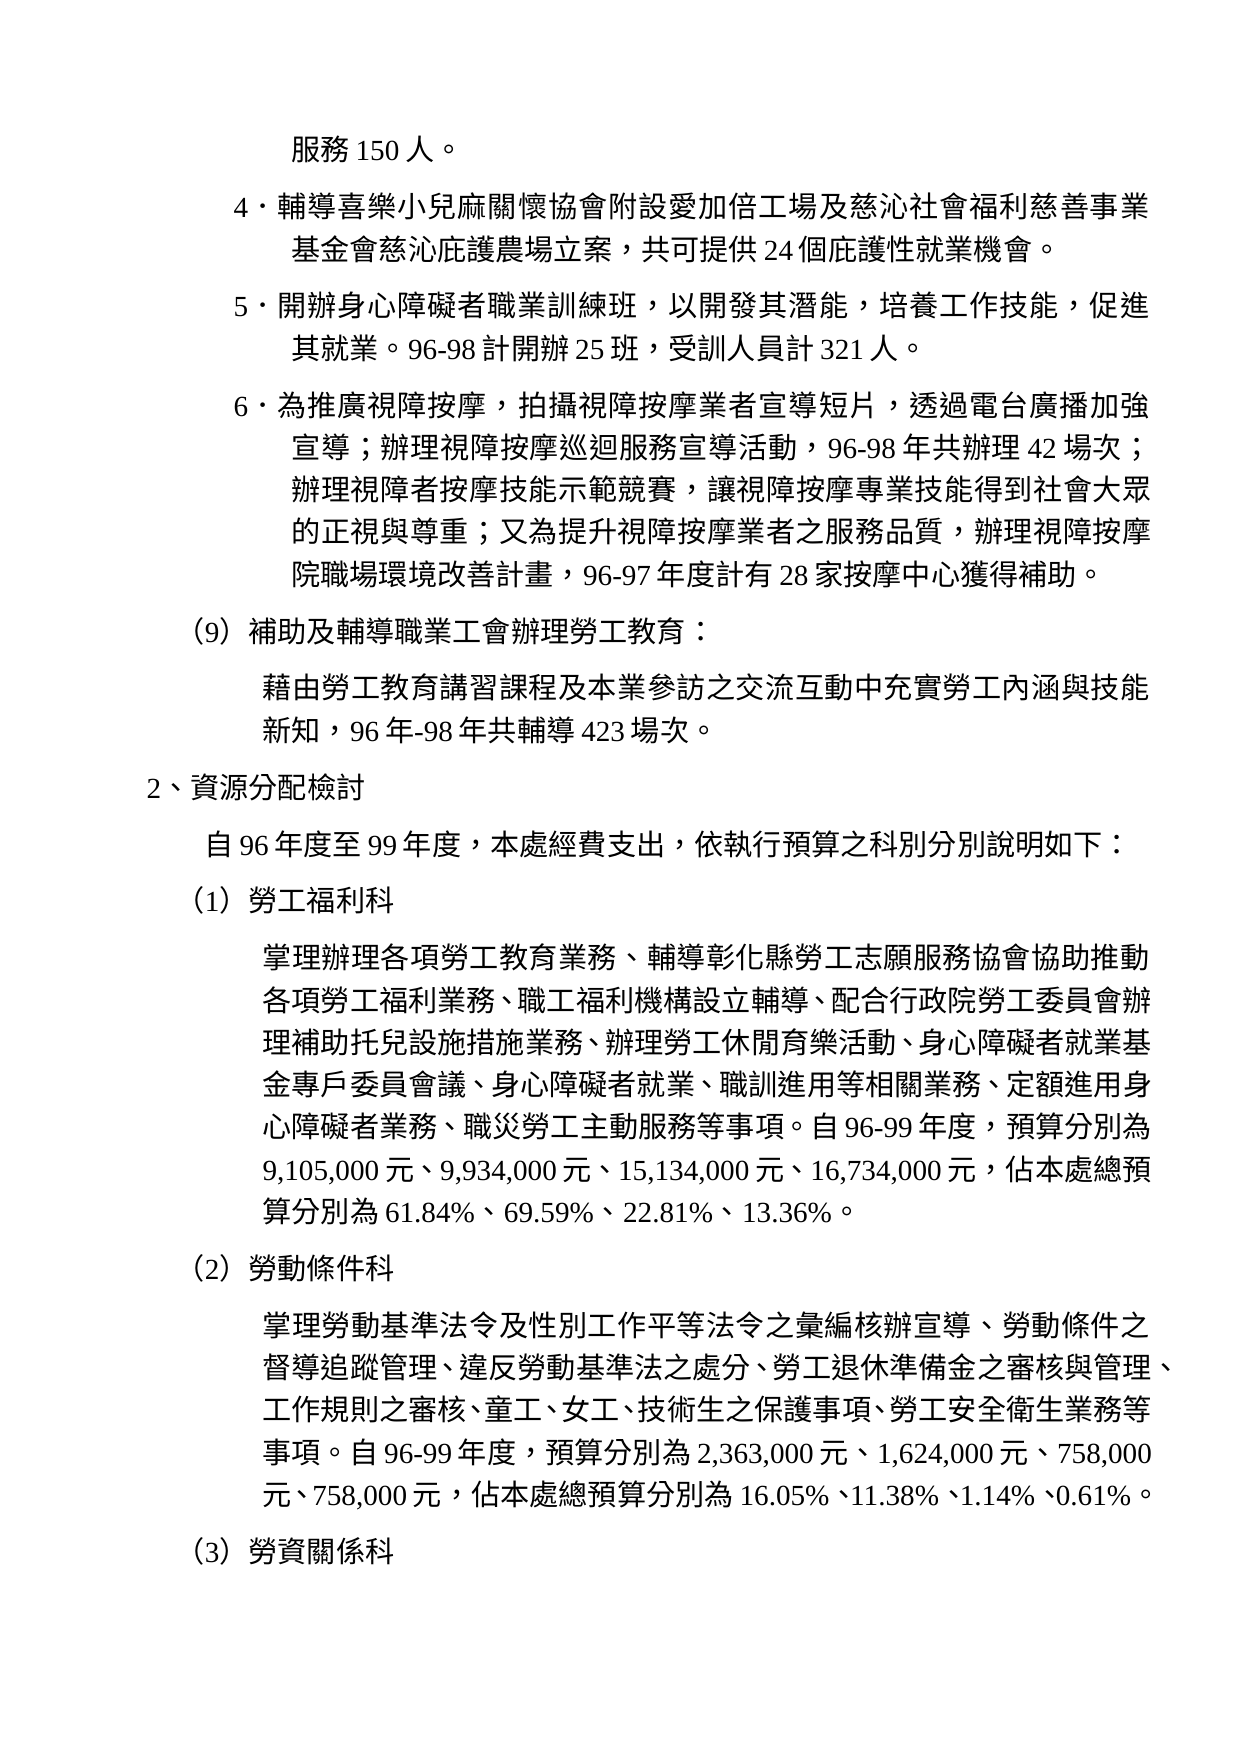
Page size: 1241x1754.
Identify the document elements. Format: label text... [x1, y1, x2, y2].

list 輔導喜樂小兒麻關懷協會附設愛加倍工場及慈沁社會福利慈善事業基金會慈沁庇護農場立案，共可提供24個庇護性就業機會。 [233, 184, 1152, 268]
list 勞工福利科 [175, 878, 1152, 920]
list 勞動條件科 [175, 1246, 1152, 1288]
list 服務150人。 [233, 127, 1152, 169]
text 掌理辦理各項勞工教育業務、輔導彰化縣勞工志願服務協會協助推動各項勞工福利業務、職工福利機構設立輔導、配合行政院勞工委員會辦理補助托兒設施措施業務、辦理勞工休閒育樂活動、身心障礙者就業基金專戶委員會議、身心障礙者就業、職訓進用等相關業務、定額進用身心障礙者業務、職災勞工主動服務等事項。自96-99年度，預算分別為9,105,000元、9,934,000元、15,134,000元、16,734,000元，佔本處總預算分別為61.84%、69.59%、22.81%、13.36%。 [262, 935, 1152, 1231]
text 自96年度至99年度，本處經費支出，依執行預算之科別分別說明如下： [204, 821, 1152, 863]
list 開辦身心障礙者職業訓練班，以開發其潛能，培養工作技能，促進其就業。96-98計開辦25班，受訓人員計321人。 [233, 283, 1152, 368]
list 勞資關係科 [175, 1528, 1152, 1571]
text 掌理勞動基準法令及性別工作平等法令之彙編核辦宣導、勞動條件之督導追蹤管理、違反勞動基準法之處分、勞工退休準備金之審核與管理、工作規則之審核、童工、女工、技術生之保護事項、勞工安全衛生業務等事項。自96-99年度，預算分別為2,363,000元、1,624,000元、758,000元、758,000元，佔本處總預算分別為16.05%、11.38%、1.14%、0.61%。 [262, 1302, 1152, 1514]
list 為推廣視障按摩，拍攝視障按摩業者宣導短片，透過電台廣播加強宣導；辦理視障按摩巡迴服務宣導活動，96-98年共辦理42場次；辦理視障者按摩技能示範競賽，讓視障按摩專業技能得到社會大眾的正視與尊重；又為提升視障按摩業者之服務品質，辦理視障按摩院職場環境改善計畫，96-97年度計有28家按摩中心獲得補助。 [233, 382, 1152, 594]
list 資源分配檢討 [146, 764, 1152, 807]
list 補助及輔導職業工會辦理勞工教育： [175, 608, 1152, 651]
text 藉由勞工教育講習課程及本業參訪之交流互動中充實勞工內涵與技能新知，96年-98年共輔導423場次。 [262, 665, 1152, 750]
